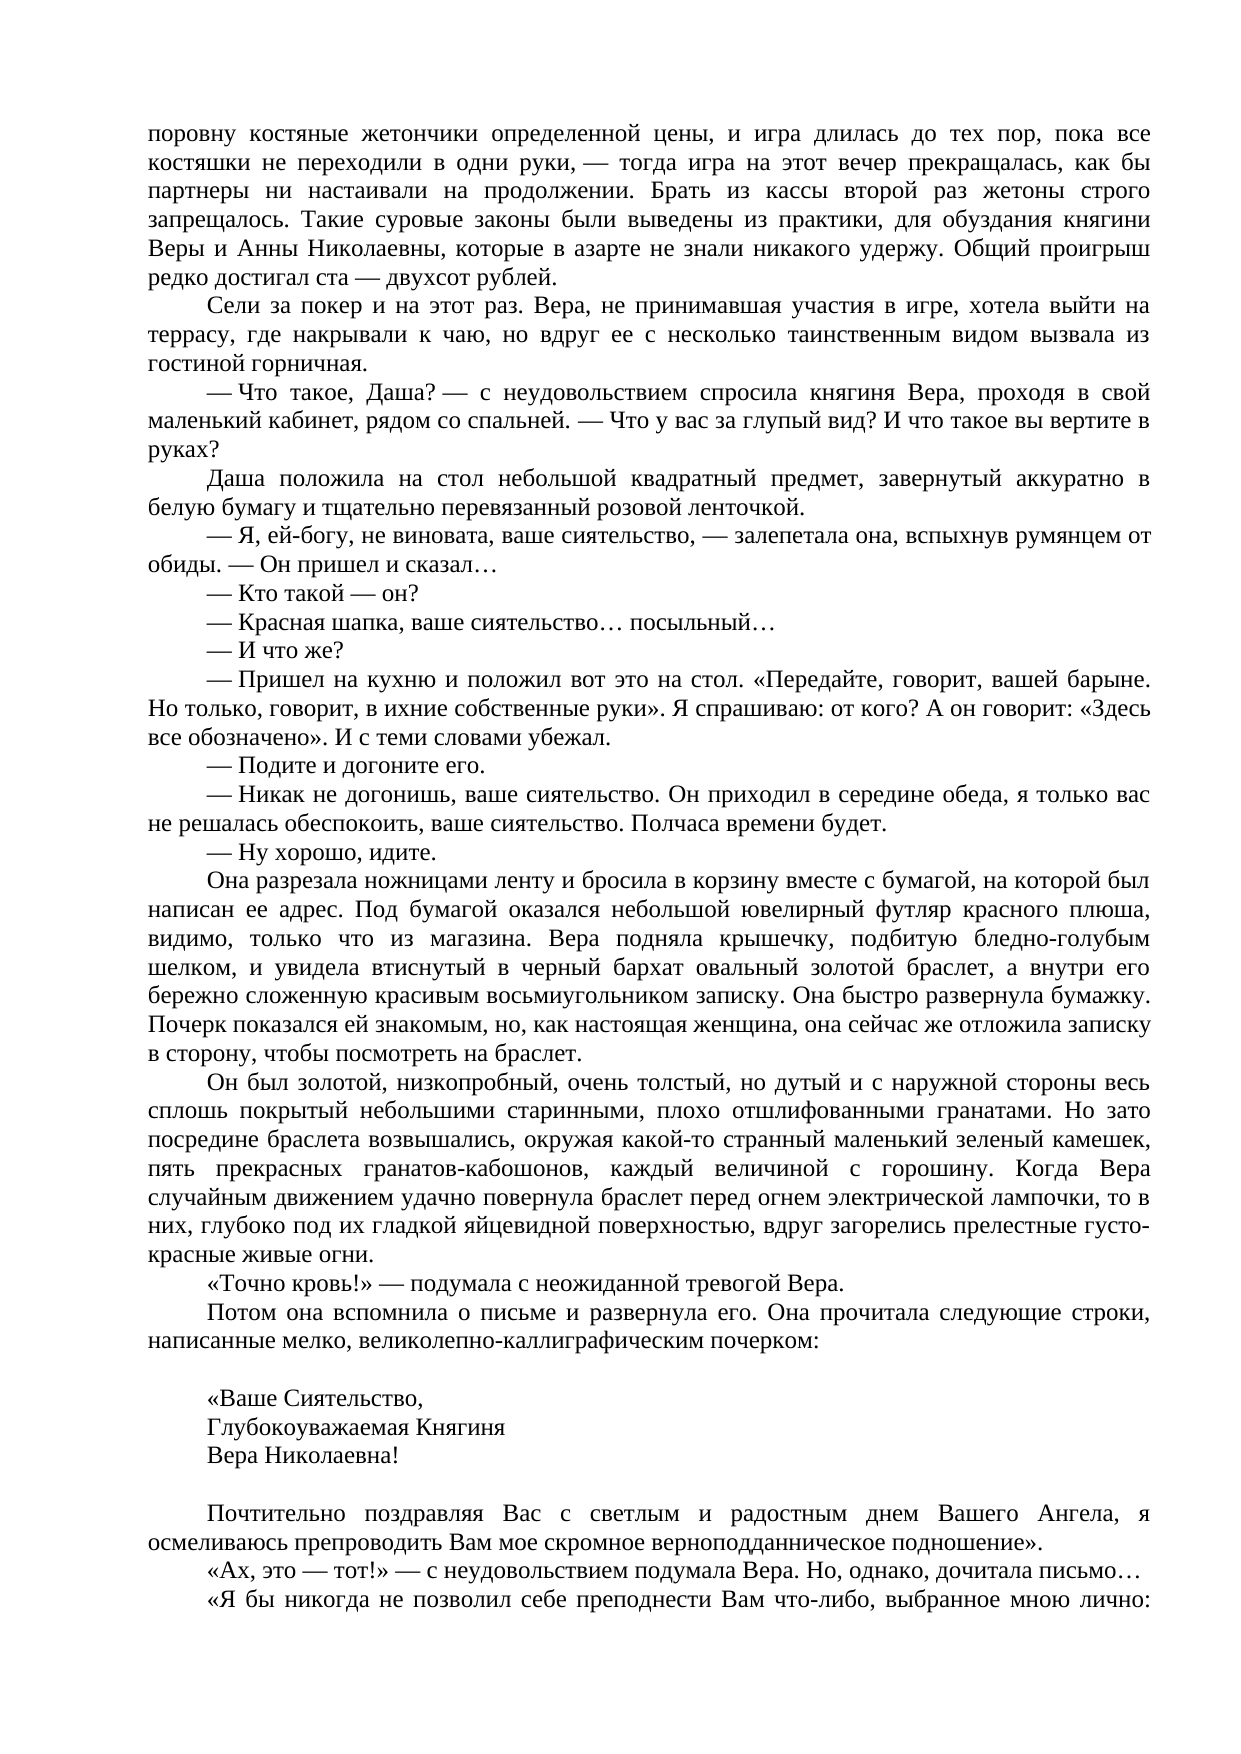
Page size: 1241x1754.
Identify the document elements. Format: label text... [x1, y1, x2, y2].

text Почтительно поздравляя Вас с светлым и радостным днем Вашего Ангела, я осмеливаюсь препроводить Вам мое скромное верноподданническое подношение». [148, 1498, 1152, 1556]
text — Никак не догонишь, ваше сиятельство. Он приходил в середине обеда, я только вас не решалась обеспокоить, ваше сиятельство. Полчаса времени будет. [148, 779, 1152, 837]
text «Я бы никогда не позволил себе преподнести Вам что-либо, выбранное мною лично: [148, 1584, 1152, 1613]
text — Красная шапка, ваше сиятельство… посыльный… [148, 607, 1152, 636]
text — Пришел на кухню и положил вот это на стол. «Передайте, говорит, вашей барыне. Но только, говорит, в ихние собственные руки». Я спрашиваю: от кого? А он говорит: «Здесь все обозначено». И с теми словами убежал. [148, 664, 1152, 751]
text Вера Николаевна! [148, 1441, 1152, 1469]
text — Ну хорошо, идите. [148, 837, 1152, 866]
text Он был золотой, низкопробный, очень толстый, но дутый и с наружной стороны весь сплошь покрытый небольшими старинными, плохо отшлифованными гранатами. Но зато посредине браслета возвышались, окружая какой-то странный маленький зеленый камешек, пять прекрасных гранатов-кабошонов, каждый величиной с горошину. Когда Вера случайным движением удачно повернула браслет перед огнем электрической лампочки, то в них, глубоко под их гладкой яйцевидной поверхностью, вдруг загорелись прелестные густо-красные живые огни. [148, 1067, 1152, 1268]
text «Точно кровь!» — подумала с неожиданной тревогой Вера. [148, 1268, 1152, 1297]
text поровну костяные жетончики определенной цены, и игра длилась до тех пор, пока все костяшки не переходили в одни руки, — тогда игра на этот вечер прекращалась, как бы партнеры ни настаивали на продолжении. Брать из кассы второй раз жетоны строго запрещалось. Такие суровые законы были выведены из практики, для обуздания княгини Веры и Анны Николаевны, которые в азарте не знали никакого удержу. Общий проигрыш редко достигал ста — двухсот рублей. [148, 118, 1152, 291]
text Глубокоуважаемая Княгиня [148, 1412, 1152, 1441]
text Сели за покер и на этот раз. Вера, не принимавшая участия в игре, хотела выйти на террасу, где накрывали к чаю, но вдруг ее с несколько таинственным видом вызвала из гостиной горничная. [148, 291, 1152, 377]
text — Что такое, Даша? — с неудовольствием спросила княгиня Вера, проходя в свой маленький кабинет, рядом со спальней. — Что у вас за глупый вид? И что такое вы вертите в руках? [148, 377, 1152, 463]
text «Ваше Сиятельство, [148, 1383, 1152, 1412]
text — Я, ей-богу, не виновата, ваше сиятельство, — залепетала она, вспыхнув румянцем от обиды. — Он пришел и сказал… [148, 521, 1152, 578]
text Потом она вспомнила о письме и развернула его. Она прочитала следующие строки, написанные мелко, великолепно-каллиграфическим почерком: [148, 1297, 1152, 1354]
text — Кто такой — он? [148, 578, 1152, 607]
text Даша положила на стол небольшой квадратный предмет, завернутый аккуратно в белую бумагу и тщательно перевязанный розовой ленточкой. [148, 463, 1152, 521]
text Она разрезала ножницами ленту и бросила в корзину вместе с бумагой, на которой был написан ее адрес. Под бумагой оказался небольшой ювелирный футляр красного плюша, видимо, только что из магазина. Вера подняла крышечку, подбитую бледно-голубым шелком, и увидела втиснутый в черный бархат овальный золотой браслет, а внутри его бережно сложенную красивым восьмиугольником записку. Она быстро развернула бумажку. Почерк показался ей знакомым, но, как настоящая женщина, она сейчас же отложила записку в сторону, чтобы посмотреть на браслет. [148, 866, 1152, 1067]
text «Ах, это — тот!» — с неудовольствием подумала Вера. Но, однако, дочитала письмо… [148, 1556, 1152, 1584]
text — И что же? [148, 636, 1152, 664]
text — Подите и догоните его. [148, 751, 1152, 779]
